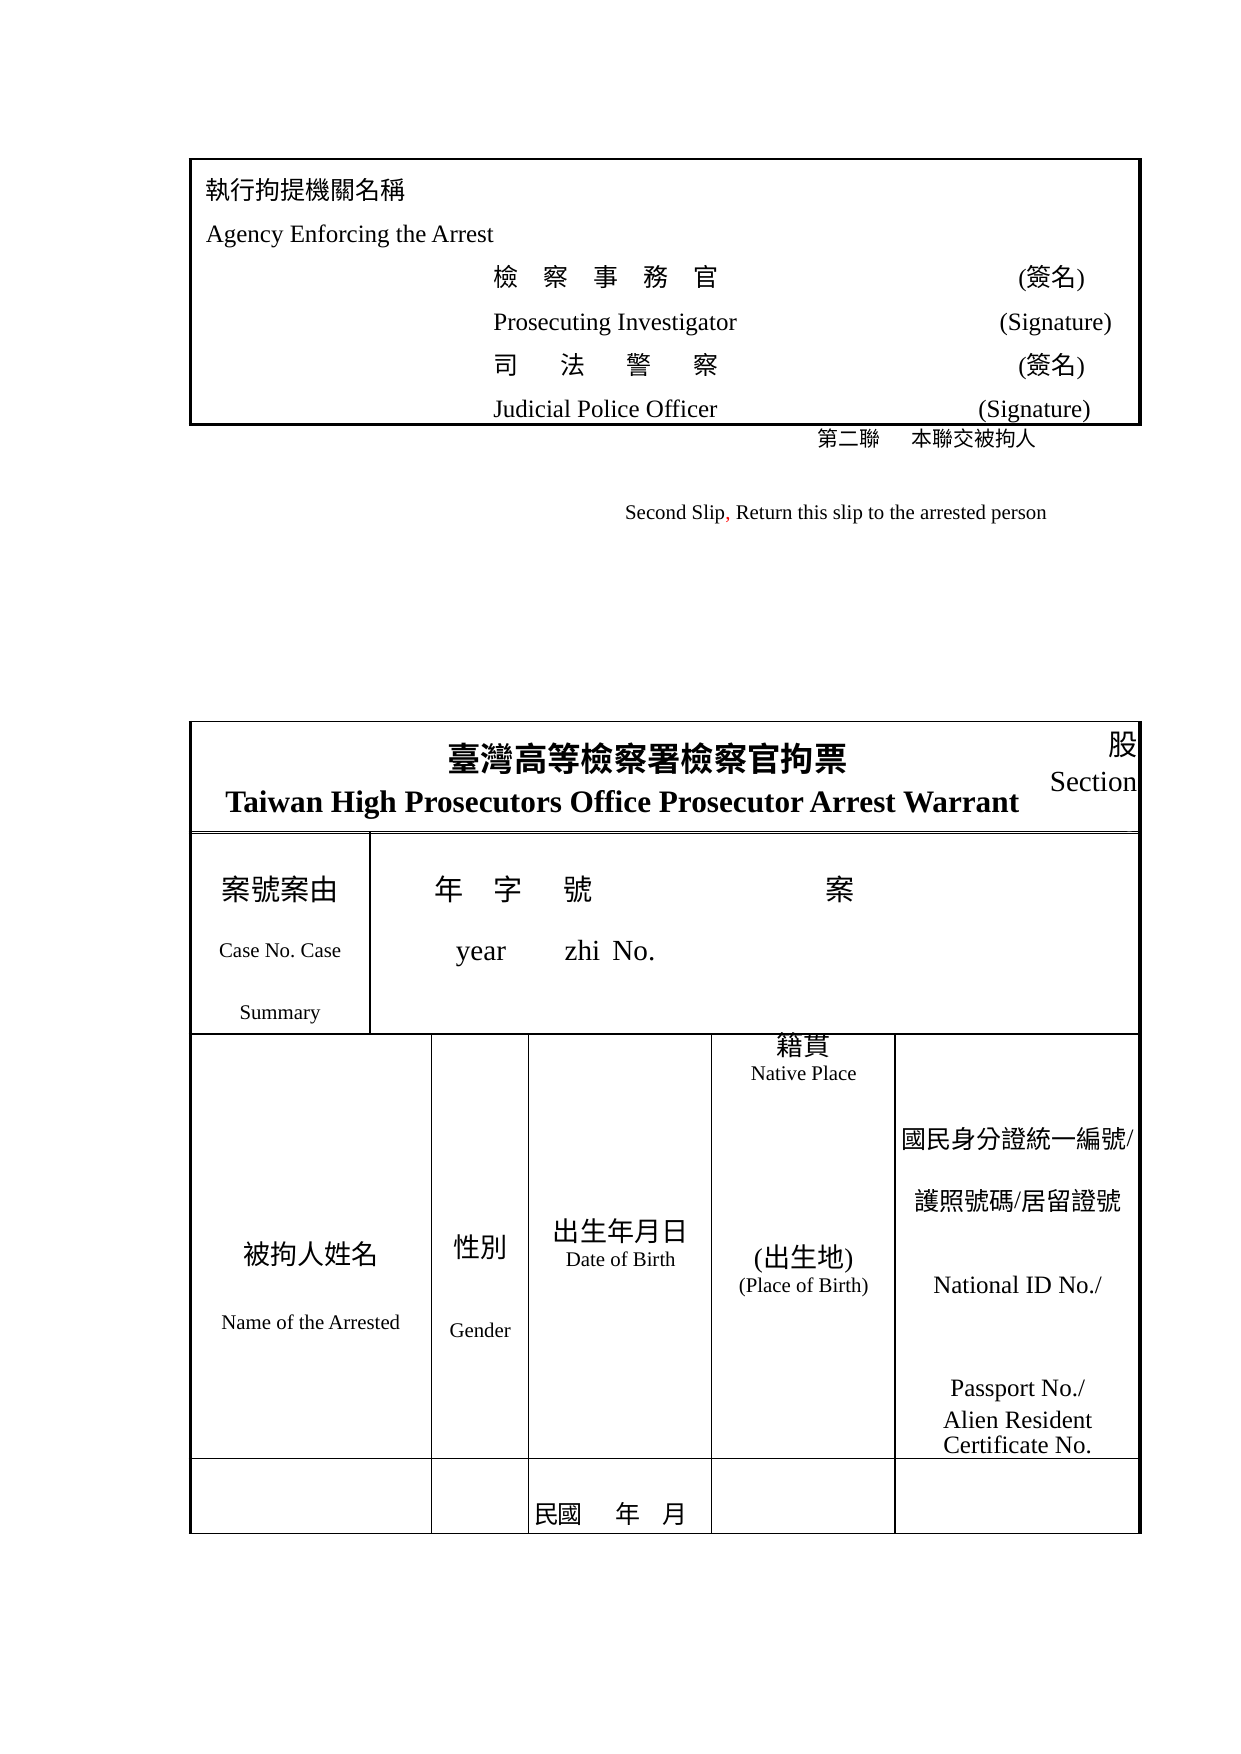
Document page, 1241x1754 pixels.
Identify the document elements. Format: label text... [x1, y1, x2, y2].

table_cell 被拘人姓名 Name of the Arrested [192, 1035, 431, 1458]
table_cell 國民身分證統一編號/護照號碼/居留證號 National ID No./ Passport No./ Alien Resident Certificate No. [896, 1035, 1138, 1458]
table_header 臺灣高等檢察署檢察官拘票 Taiwan High Prosecutors Office Prosecutor Arrest Warrant [192, 722, 1038, 831]
table_cell 性別 Gender [432, 1035, 528, 1458]
table_cell 案號案由 Case No. Case Summary [192, 834, 369, 1033]
text 第二聯 本聯交被拘人 [193, 426, 1047, 451]
table_cell (出生地) (Place of Birth) [712, 1085, 894, 1458]
table_cell 出生年月日 Date of Birth [529, 1035, 711, 1458]
table_cell 民國65年4月6 [529, 1459, 711, 1533]
table_cell 108年執字20號毒品危害防制條例案 2019 year Jih zhi No. 20 in the matter of Narcotics Hazard Prevention Act [371, 834, 1138, 1033]
table_cell [432, 1459, 528, 1533]
table_header 丁股 Section Ting [1038, 722, 1138, 831]
table_cell [192, 1459, 431, 1533]
table_cell [712, 1459, 894, 1533]
table_cell 籍貫 Native Place [712, 1035, 894, 1085]
table_cell [896, 1459, 1138, 1533]
text Second Slip, Return this slip to the arrested person [187, 471, 1053, 533]
table_cell 執行拘提機關名稱 Agency Enforcing the Arrest 檢 察 事 務 官 (簽名) Prosecuting Investigator (Signature) 司 法 警 察 (簽名) Judicial Police Officer (Signature) [192, 160, 1138, 423]
